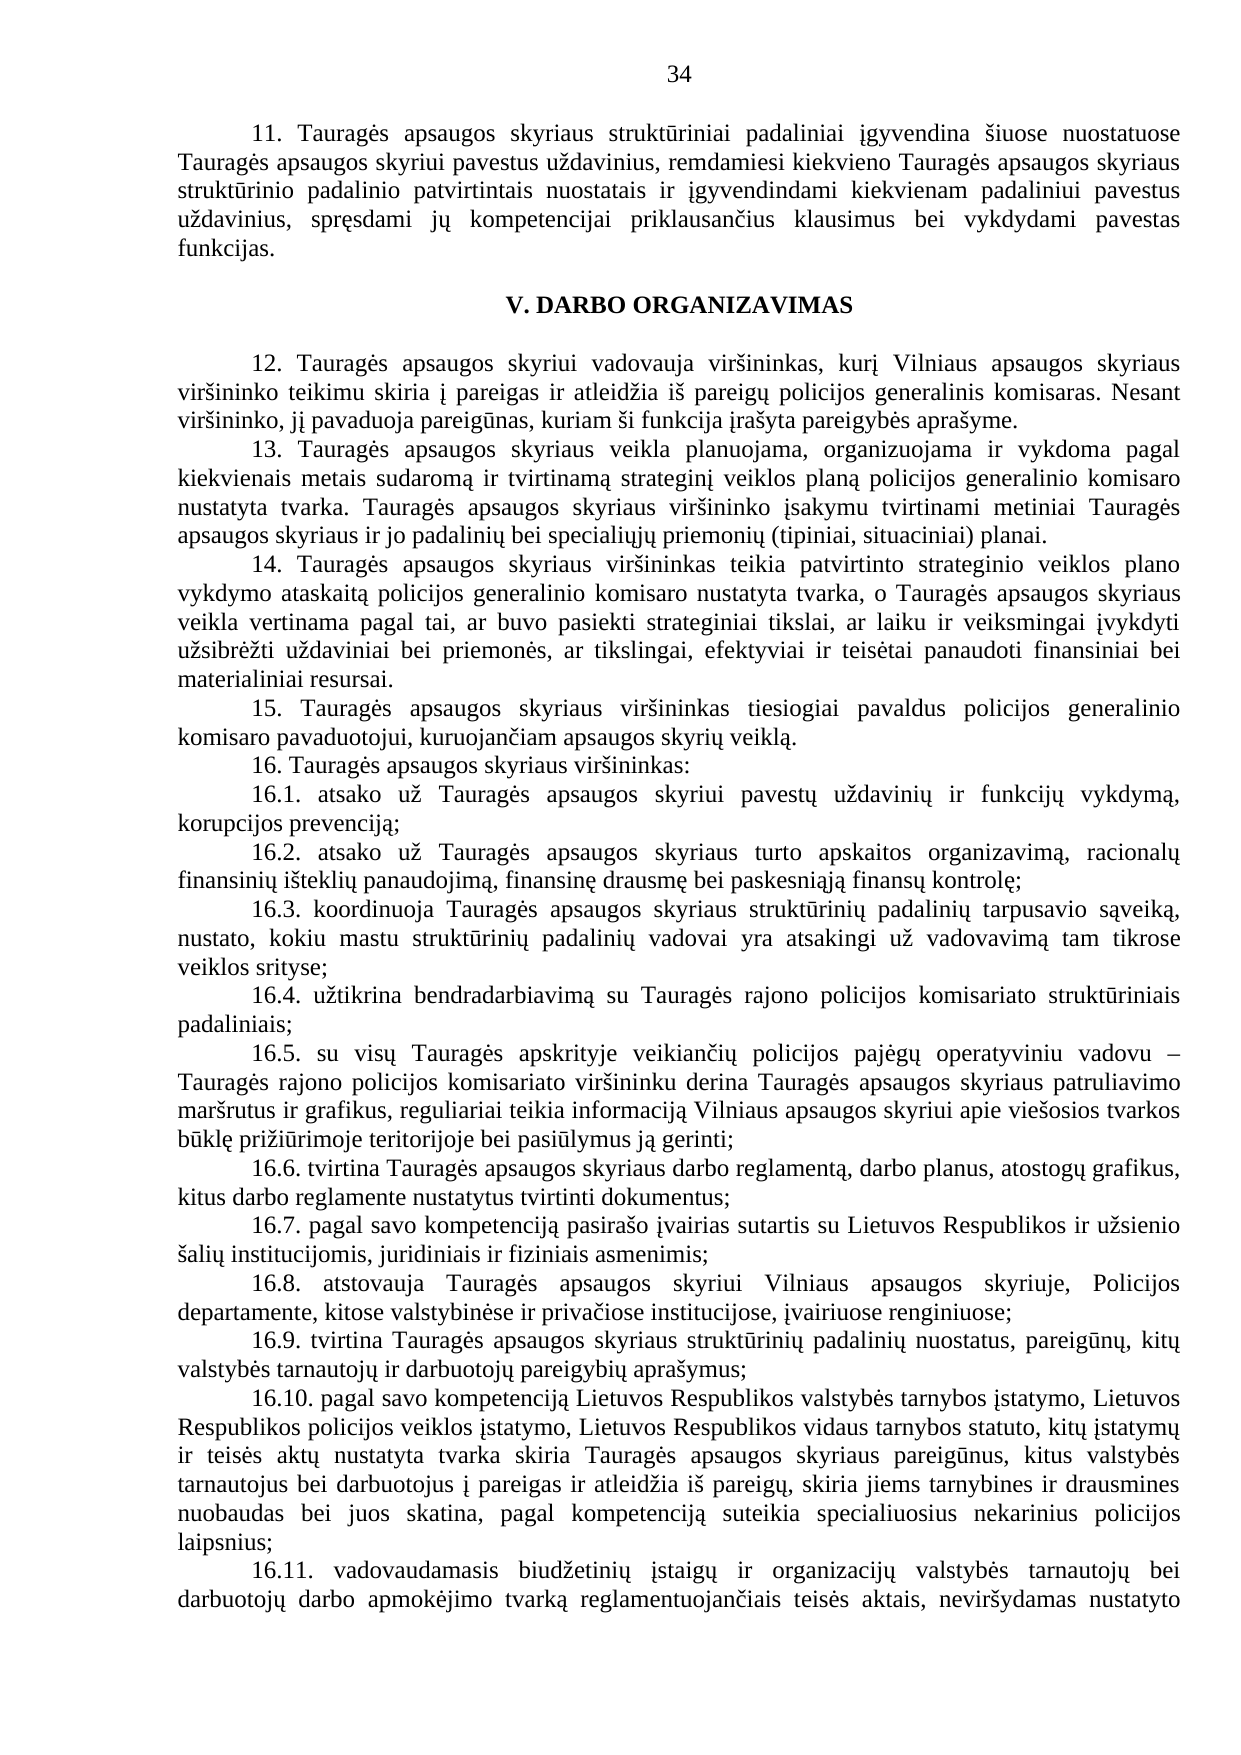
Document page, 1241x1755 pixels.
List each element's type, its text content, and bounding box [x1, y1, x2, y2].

text 16.11. vadovaudamasis biudžetinių įstaigų ir organizacijų valstybės tarnautojų bei darbuotojų darbo apmokėjimo tvarką reglamentuojančiais teisės aktais, neviršydamas nustatyto [177, 1556, 1181, 1613]
text 11. Tauragės apsaugos skyriaus struktūriniai padaliniai įgyvendina šiuose nuostatuose Tauragės apsaugos skyriui pavestus uždavinius, remdamiesi kiekvieno Tauragės apsaugos skyriaus struktūrinio padalinio patvirtintais nuostatais ir įgyvendindami kiekvienam padaliniui pavestus uždavinius, spręsdami jų kompetencijai priklausančius klausimus bei vykdydami pavestas funkcijas. [177, 118, 1181, 262]
text 13. Tauragės apsaugos skyriaus veikla planuojama, organizuojama ir vykdoma pagal kiekvienais metais sudaromą ir tvirtinamą strateginį veiklos planą policijos generalinio komisaro nustatyta tvarka. Tauragės apsaugos skyriaus viršininko įsakymu tvirtinami metiniai Tauragės apsaugos skyriaus ir jo padalinių bei specialiųjų priemonių (tipiniai, situaciniai) planai. [177, 434, 1181, 549]
text 14. Tauragės apsaugos skyriaus viršininkas teikia patvirtinto strateginio veiklos plano vykdymo ataskaitą policijos generalinio komisaro nustatyta tvarka, o Tauragės apsaugos skyriaus veikla vertinama pagal tai, ar buvo pasiekti strateginiai tikslai, ar laiku ir veiksmingai įvykdyti užsibrėžti uždaviniai bei priemonės, ar tikslingai, efektyviai ir teisėtai panaudoti finansiniai bei materialiniai resursai. [177, 549, 1181, 693]
text 15. Tauragės apsaugos skyriaus viršininkas tiesiogiai pavaldus policijos generalinio komisaro pavaduotojui, kuruojančiam apsaugos skyrių veiklą. [177, 693, 1181, 751]
text 16.9. tvirtina Tauragės apsaugos skyriaus struktūrinių padalinių nuostatus, pareigūnų, kitų valstybės tarnautojų ir darbuotojų pareigybių aprašymus; [177, 1326, 1181, 1383]
text 16. Tauragės apsaugos skyriaus viršininkas: [177, 751, 1181, 779]
text 12. Tauragės apsaugos skyriui vadovauja viršininkas, kurį Vilniaus apsaugos skyriaus viršininko teikimu skiria į pareigas ir atleidžia iš pareigų policijos generalinis komisaras. Nesant viršininko, jį pavaduoja pareigūnas, kuriam ši funkcija įrašyta pareigybės aprašyme. [177, 348, 1181, 434]
text V. darbo organizavimas [177, 291, 1181, 319]
text 16.2. atsako už Tauragės apsaugos skyriaus turto apskaitos organizavimą, racionalų finansinių išteklių panaudojimą, finansinę drausmę bei paskesniąją finansų kontrolę; [177, 837, 1181, 894]
text 16.10. pagal savo kompetenciją Lietuvos Respublikos valstybės tarnybos įstatymo, Lietuvos Respublikos policijos veiklos įstatymo, Lietuvos Respublikos vidaus tarnybos statuto, kitų įstatymų ir teisės aktų nustatyta tvarka skiria Tauragės apsaugos skyriaus pareigūnus, kitus valstybės tarnautojus bei darbuotojus į pareigas ir atleidžia iš pareigų, skiria jiems tarnybines ir drausmines nuobaudas bei juos skatina, pagal kompetenciją suteikia specialiuosius nekarinius policijos laipsnius; [177, 1383, 1181, 1556]
text 16.8. atstovauja Tauragės apsaugos skyriui Vilniaus apsaugos skyriuje, Policijos departamente, kitose valstybinėse ir privačiose institucijose, įvairiuose renginiuose; [177, 1268, 1181, 1326]
text 16.3. koordinuoja Tauragės apsaugos skyriaus struktūrinių padalinių tarpusavio sąveiką, nustato, kokiu mastu struktūrinių padalinių vadovai yra atsakingi už vadovavimą tam tikrose veiklos srityse; [177, 894, 1181, 981]
text 16.7. pagal savo kompetenciją pasirašo įvairias sutartis su Lietuvos Respublikos ir užsienio šalių institucijomis, juridiniais ir fiziniais asmenimis; [177, 1211, 1181, 1268]
text 16.4. užtikrina bendradarbiavimą su Tauragės rajono policijos komisariato struktūriniais padaliniais; [177, 981, 1181, 1038]
text 16.1. atsako už Tauragės apsaugos skyriui pavestų uždavinių ir funkcijų vykdymą, korupcijos prevenciją; [177, 779, 1181, 837]
text 16.6. tvirtina Tauragės apsaugos skyriaus darbo reglamentą, darbo planus, atostogų grafikus, kitus darbo reglamente nustatytus tvirtinti dokumentus; [177, 1153, 1181, 1211]
text 16.5. su visų Tauragės apskrityje veikiančių policijos pajėgų operatyviniu vadovu – Tauragės rajono policijos komisariato viršininku derina Tauragės apsaugos skyriaus patruliavimo maršrutus ir grafikus, reguliariai teikia informaciją Vilniaus apsaugos skyriui apie viešosios tvarkos būklę prižiūrimoje teritorijoje bei pasiūlymus ją gerinti; [177, 1038, 1181, 1153]
